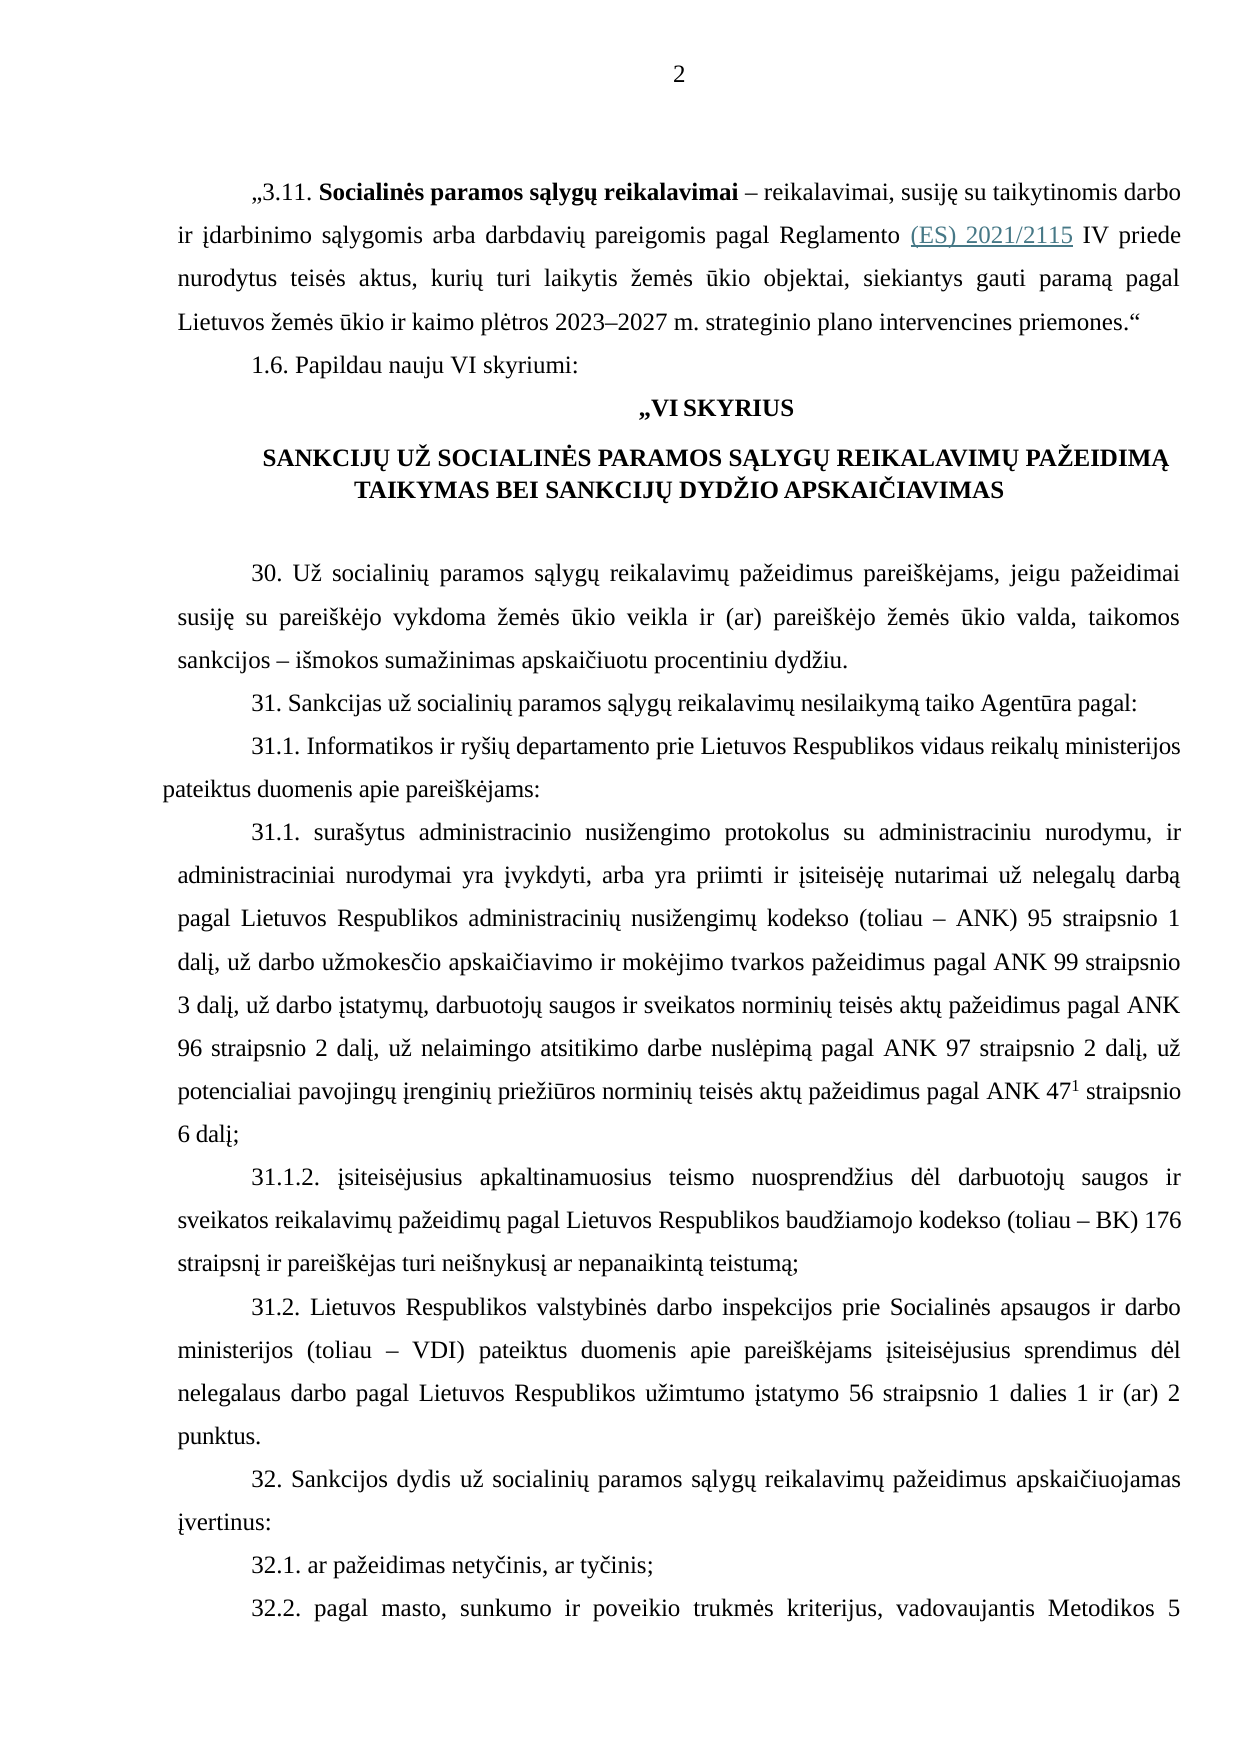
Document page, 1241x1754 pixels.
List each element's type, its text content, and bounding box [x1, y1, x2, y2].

text 30. Už socialinių paramos sąlygų reikalavimų pažeidimus pareiškėjams, jeigu pažeidimai susiję su pareiškėjo vykdoma žemės ūkio veikla ir (ar) pareiškėjo žemės ūkio valda, taikomos sankcijos – išmokos sumažinimas apskaičiuotu procentiniu dydžiu. [177, 558, 1181, 673]
text 32.1. ar pažeidimas netyčinis, ar tyčinis; [177, 1550, 1181, 1579]
text 31.1. surašytus administracinio nusižengimo protokolus su administraciniu nurodymu, ir administraciniai nurodymai yra įvykdyti, arba yra priimti ir įsiteisėję nutarimai už nelegalų darbą pagal Lietuvos Respublikos administracinių nusižengimų kodekso (toliau – ANK) 95 straipsnio 1 dalį, už darbo užmokesčio apskaičiavimo ir mokėjimo tvarkos pažeidimus pagal ANK 99 straipsnio 3 dalį, už darbo įstatymų, darbuotojų saugos ir sveikatos norminių teisės aktų pažeidimus pagal ANK 96 straipsnio 2 dalį, už nelaimingo atsitikimo darbe nuslėpimą pagal ANK 97 straipsnio 2 dalį, už potencialiai pavojingų įrenginių priežiūros norminių teisės aktų pažeidimus pagal ANK 471 straipsnio 6 dalį; [177, 817, 1181, 1148]
text 31.2. Lietuvos Respublikos valstybinės darbo inspekcijos prie Socialinės apsaugos ir darbo ministerijos (toliau – VDI) pateiktus duomenis apie pareiškėjams įsiteisėjusius sprendimus dėl nelegalaus darbo pagal Lietuvos Respublikos užimtumo įstatymo 56 straipsnio 1 dalies 1 ir (ar) 2 punktus. [177, 1292, 1181, 1450]
text 1.6. Papildau nauju VI skyriumi: [177, 350, 1181, 378]
text „3.11. Socialinės paramos sąlygų reikalavimai – reikalavimai, susiję su taikytinomis darbo ir įdarbinimo sąlygomis arba darbdavių pareigomis pagal Reglamento (ES) 2021/2115 IV priede nurodytus teisės aktus, kurių turi laikytis žemės ūkio objektai, siekiantys gauti paramą pagal Lietuvos žemės ūkio ir kaimo plėtros 2023–2027 m. strateginio plano intervencines priemones.“ [177, 177, 1181, 335]
text „VI SKYRIUS [177, 393, 1181, 422]
text SANKCIJŲ UŽ SOCIALINĖS PARAMOS SĄLYGŲ REIKALAVIMŲ PAŽEIDIMĄ TAIKYMAS BEI SANKCIJŲ DYDŽIO APSKAIČIAVIMAS [177, 443, 1181, 504]
text 32. Sankcijos dydis už socialinių paramos sąlygų reikalavimų pažeidimus apskaičiuojamas įvertinus: [177, 1464, 1181, 1536]
text 31. Sankcijas už socialinių paramos sąlygų reikalavimų nesilaikymą taiko Agentūra pagal: [162, 688, 1181, 717]
text 32.2. pagal masto, sunkumo ir poveikio trukmės kriterijus, vadovaujantis Metodikos 5 [177, 1593, 1181, 1622]
text 31.1. Informatikos ir ryšių departamento prie Lietuvos Respublikos vidaus reikalų ministerijos pateiktus duomenis apie pareiškėjams: [162, 731, 1181, 803]
text 31.1.2. įsiteisėjusius apkaltinamuosius teismo nuosprendžius dėl darbuotojų saugos ir sveikatos reikalavimų pažeidimų pagal Lietuvos Respublikos baudžiamojo kodekso (toliau – BK) 176 straipsnį ir pareiškėjas turi neišnykusį ar nepanaikintą teistumą; [177, 1162, 1181, 1277]
